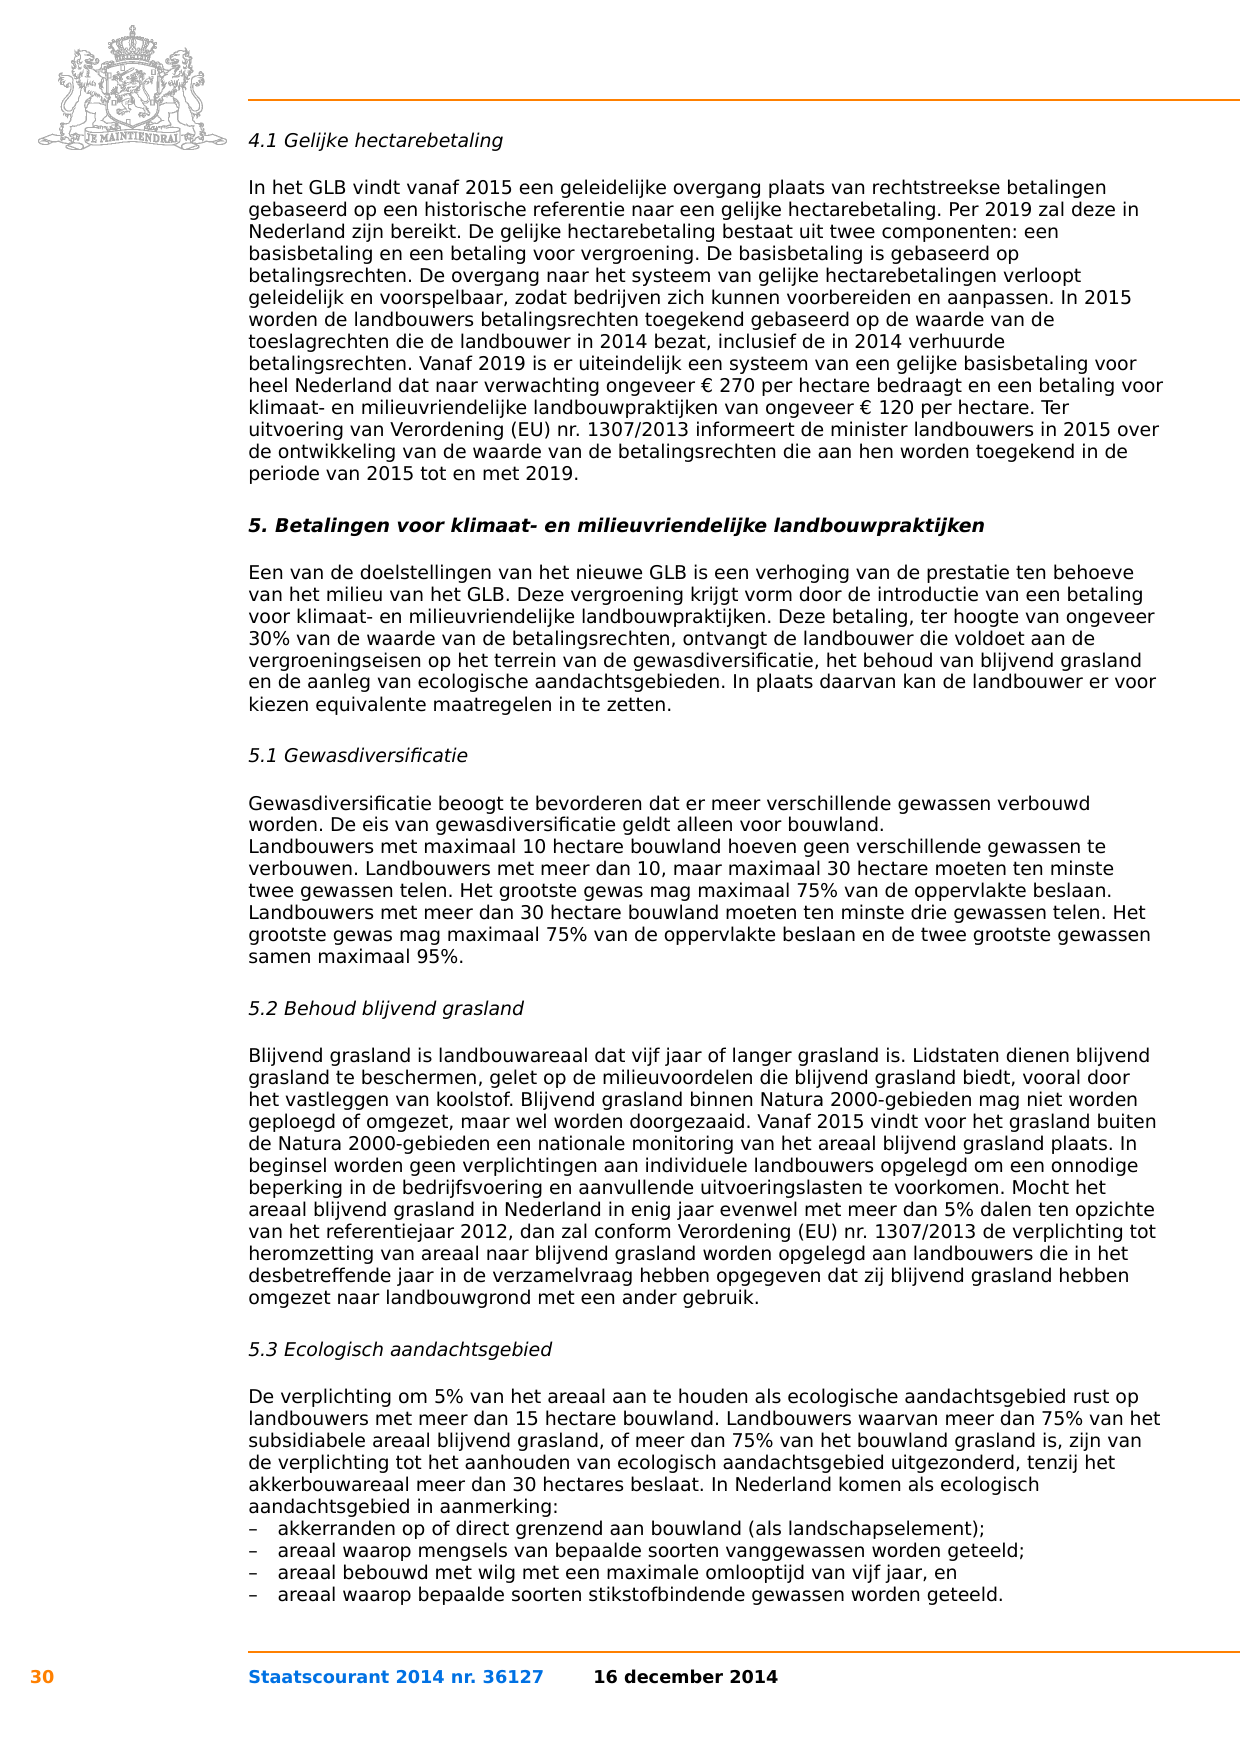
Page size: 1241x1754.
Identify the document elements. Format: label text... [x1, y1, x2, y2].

text De verplichting om 5% van het areaal aan te houden als ecologische aandachtsgebied rust op landbouwers met meer dan 15 hectare bouwland. Landbouwers waarvan meer dan 75% van het subsidiabele areaal blijvend grasland, of meer dan 75% van het bouwland grasland is, zijn van de verplichting tot het aanhouden van ecologisch aandachtsgebied uitgezonderd, tenzij het akkerbouwareaal meer dan 30 hectares beslaat. In Nederland komen als ecologisch aandachtsgebied in aanmerking: [248, 1386, 1163, 1518]
subtitle 5. Betalingen voor klimaat- en milieuvriendelijke landbouwpraktijken [248, 514, 1163, 537]
text Een van de doelstellingen van het nieuwe GLB is een verhoging van de prestatie ten behoeve van het milieu van het GLB. Deze vergroening krijgt vorm door de introductie van een betaling voor klimaat- en milieuvriendelijke landbouwpraktijken. Deze betaling, ter hoogte van ongeveer 30% van de waarde van de betalingsrechten, ontvangt de landbouwer die voldoet aan de vergroeningseisen op het terrein van de gewasdiversificatie, het behoud van blijvend grasland en de aanleg van ecologische aandachtsgebieden. In plaats daarvan kan de landbouwer er voor kiezen equivalente maatregelen in te zetten. [248, 562, 1163, 715]
subtitle 4.1 Gelijke hectarebetaling [248, 130, 1163, 152]
text – areaal waarop mengsels van bepaalde soorten vanggewassen worden geteeld; [248, 1540, 1163, 1562]
text In het GLB vindt vanaf 2015 een geleidelijke overgang plaats van rechtstreekse betalingen gebaseerd op een historische referentie naar een gelijke hectarebetaling. Per 2019 zal deze in Nederland zijn bereikt. De gelijke hectarebetaling bestaat uit twee componenten: een basisbetaling en een betaling voor vergroening. De basisbetaling is gebaseerd op betalingsrechten. De overgang naar het systeem van gelijke hectarebetalingen verloopt geleidelijk en voorspelbaar, zodat bedrijven zich kunnen voorbereiden en aanpassen. In 2015 worden de landbouwers betalingsrechten toegekend gebaseerd op de waarde van de toeslagrechten die de landbouwer in 2014 bezat, inclusief de in 2014 verhuurde betalingsrechten. Vanaf 2019 is er uiteindelijk een systeem van een gelijke basisbetaling voor heel Nederland dat naar verwachting ongeveer € 270 per hectare bedraagt en een betaling voor klimaat- en milieuvriendelijke landbouwpraktijken van ongeveer € 120 per hectare. Ter uitvoering van Verordening (EU) nr. 1307/2013 informeert de minister landbouwers in 2015 over de ontwikkeling van de waarde van de betalingsrechten die aan hen worden toegekend in de periode van 2015 tot en met 2019. [248, 177, 1163, 484]
text Blijvend grasland is landbouwareaal dat vijf jaar of langer grasland is. Lidstaten dienen blijvend grasland te beschermen, gelet op de milieuvoordelen die blijvend grasland biedt, vooral door het vastleggen van koolstof. Blijvend grasland binnen Natura 2000-gebieden mag niet worden geploegd of omgezet, maar wel worden doorgezaaid. Vanaf 2015 vindt voor het grasland buiten de Natura 2000-gebieden een nationale monitoring van het areaal blijvend grasland plaats. In beginsel worden geen verplichtingen aan individuele landbouwers opgelegd om een onnodige beperking in de bedrijfsvoering en aanvullende uitvoeringslasten te voorkomen. Mocht het areaal blijvend grasland in Nederland in enig jaar evenwel met meer dan 5% dalen ten opzichte van het referentiejaar 2012, dan zal conform Verordening (EU) nr. 1307/2013 de verplichting tot heromzetting van areaal naar blijvend grasland worden opgelegd aan landbouwers die in het desbetreffende jaar in de verzamelvraag hebben opgegeven dat zij blijvend grasland hebben omgezet naar landbouwgrond met een ander gebruik. [248, 1045, 1163, 1309]
text Landbouwers met maximaal 10 hectare bouwland hoeven geen verschillende gewassen te verbouwen. Landbouwers met meer dan 10, maar maximaal 30 hectare moeten ten minste twee gewassen telen. Het grootste gewas mag maximaal 75% van de oppervlakte beslaan. Landbouwers met meer dan 30 hectare bouwland moeten ten minste drie gewassen telen. Het grootste gewas mag maximaal 75% van de oppervlakte beslaan en de twee grootste gewassen samen maximaal 95%. [248, 836, 1163, 968]
text – areaal waarop bepaalde soorten stikstofbindende gewassen worden geteeld. [248, 1584, 1163, 1606]
picture [38, 25, 227, 150]
subtitle 5.3 Ecologisch aandachtsgebied [248, 1339, 1163, 1361]
subtitle 5.1 Gewasdiversificatie [248, 745, 1163, 767]
text Gewasdiversificatie beoogt te bevorderen dat er meer verschillende gewassen verbouwd worden. De eis van gewasdiversificatie geldt alleen voor bouwland. [248, 792, 1163, 836]
subtitle 5.2 Behoud blijvend grasland [248, 998, 1163, 1020]
text – areaal bebouwd met wilg met een maximale omlooptijd van vijf jaar, en [248, 1562, 1163, 1584]
text – akkerranden op of direct grenzend aan bouwland (als landschapselement); [248, 1518, 1163, 1540]
